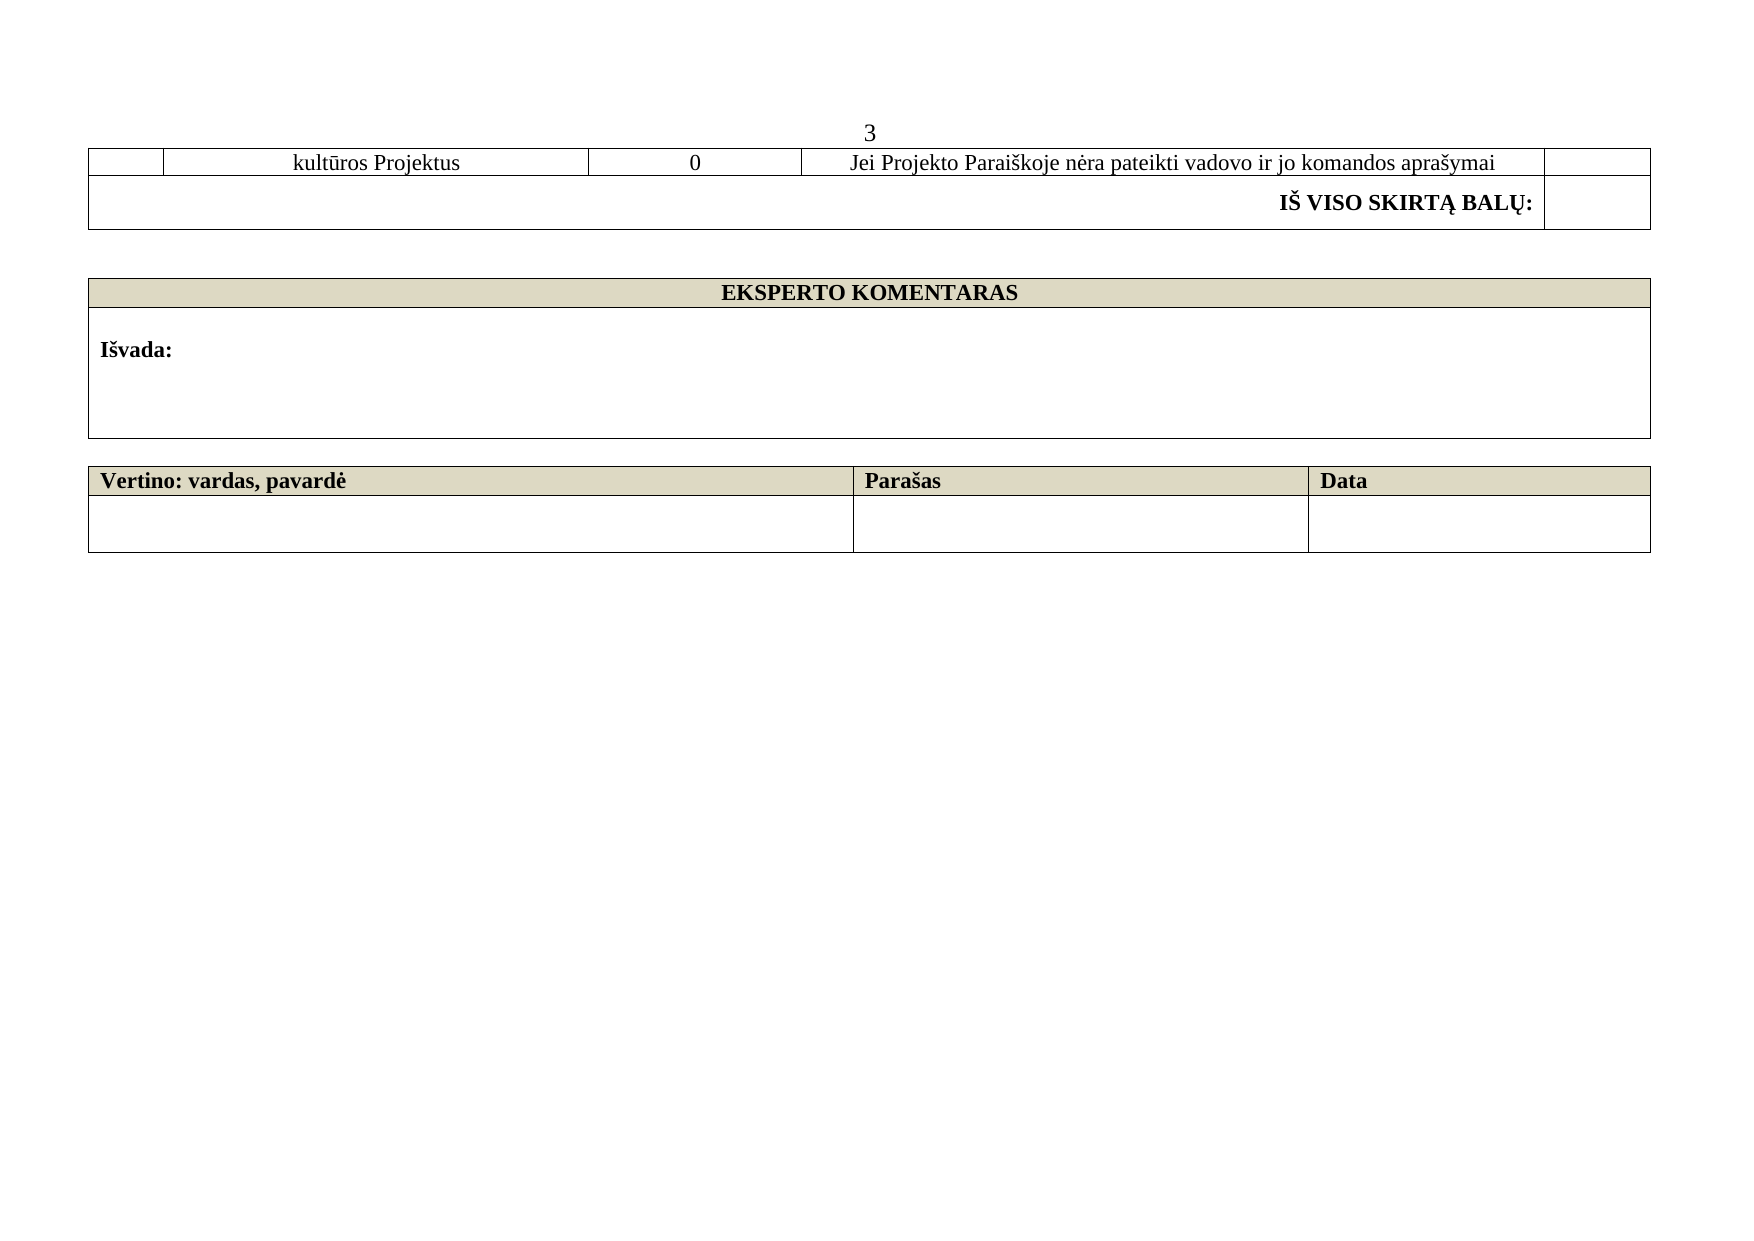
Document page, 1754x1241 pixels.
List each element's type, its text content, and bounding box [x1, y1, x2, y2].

table_header Parašas [854, 467, 1308, 495]
table_cell Jei Projekto Paraiškoje nėra pateikti vadovo ir jo komandos aprašymai [802, 149, 1544, 175]
table_cell [1545, 176, 1650, 229]
table_cell [854, 496, 1308, 552]
table_cell IŠ VISO SKIRTĄ BALŲ: [89, 176, 1544, 229]
table_cell 0 [589, 149, 801, 175]
table_cell [89, 149, 163, 175]
table_cell Išvada: [89, 308, 1650, 438]
table_cell [89, 496, 853, 552]
table_cell [1309, 496, 1650, 552]
table_header EKSPERTO KOMENTARAS [89, 279, 1650, 307]
table_header Data [1309, 467, 1650, 495]
table_header Vertino: vardas, pavardė [89, 467, 853, 495]
table_cell [1545, 149, 1650, 175]
table_cell kultūros Projektus [164, 149, 588, 175]
